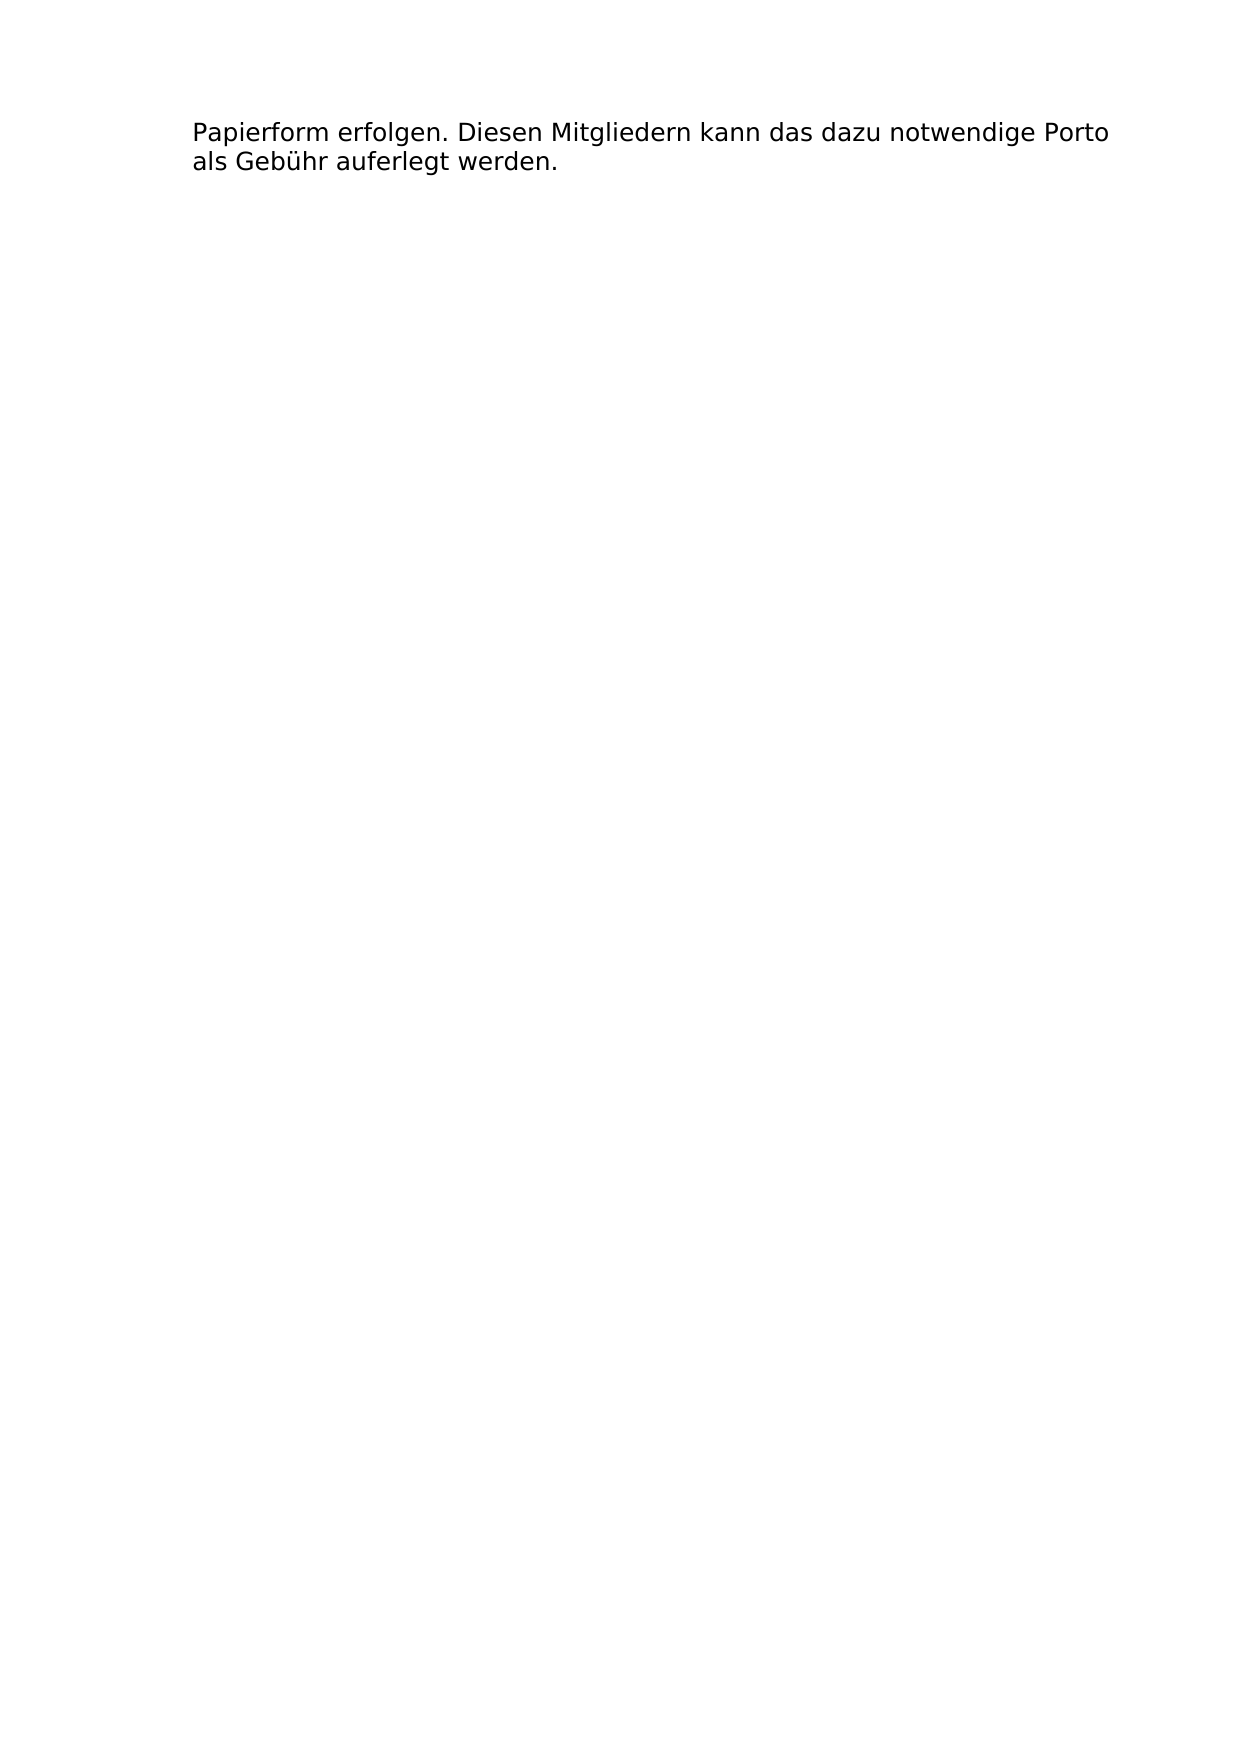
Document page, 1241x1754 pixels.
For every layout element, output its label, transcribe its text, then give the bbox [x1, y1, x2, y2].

list Papierform erfolgen. Diesen Mitgliedern kann das dazu notwendige Porto als Gebühr auferlegt werden. [177, 118, 1122, 176]
